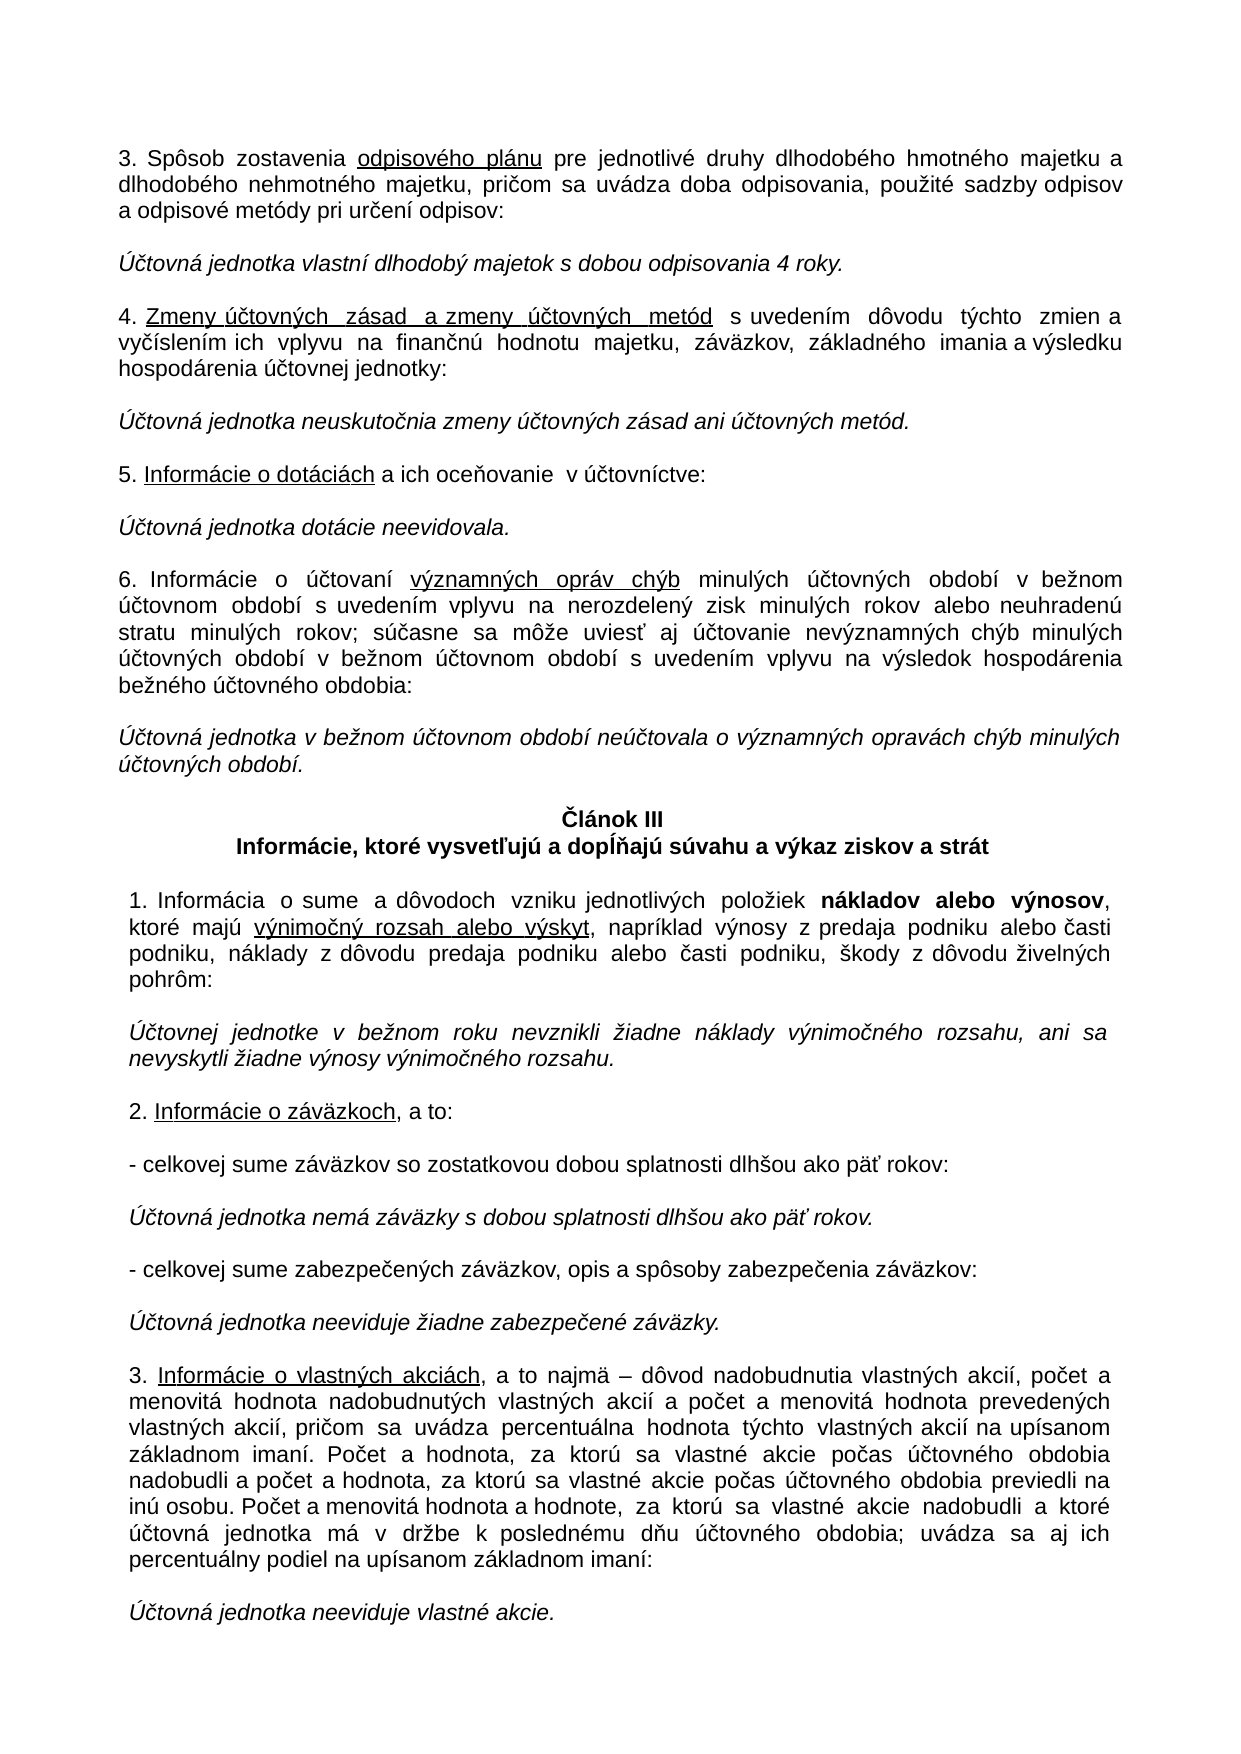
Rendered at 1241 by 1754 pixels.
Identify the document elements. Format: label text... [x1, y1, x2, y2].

text Účtovná jednotka v bežnom účtovnom období neúčtovala o významných opravách chýb minulých účtovných období. [118, 724, 1123, 777]
text - celkovej sume záväzkov so zostatkovou dobou splatnosti dlhšou ako päť rokov: [129, 1151, 1111, 1177]
text 1. Informácia o sume a dôvodoch vzniku jednotlivých položiek nákladov alebo výnosov, ktoré majú výnimočný rozsah alebo výskyt, napríklad výnosy z predaja podniku alebo časti podniku, náklady z dôvodu predaja podniku alebo časti podniku, škody z dôvodu živelných pohrôm: [129, 887, 1111, 993]
text Článok III [118, 806, 1106, 833]
text 4. Zmeny účtovných zásad a zmeny účtovných metód s uvedením dôvodu týchto zmien a vyčíslením ich vplyvu na finančnú hodnotu majetku, záväzkov, základného imania a výsledku hospodárenia účtovnej jednotky: [118, 303, 1123, 382]
text 6. Informácie o účtovaní významných opráv chýb minulých účtovných období v bežnom účtovnom období s uvedením vplyvu na nerozdelený zisk minulých rokov alebo neuhradenú stratu minulých rokov; súčasne sa môže uviesť aj účtovanie nevýznamných chýb minulých účtovných období v bežnom účtovnom období s uvedením vplyvu na výsledok hospodárenia bežného účtovného obdobia: [118, 566, 1123, 698]
text Účtovná jednotka neeviduje vlastné akcie. [129, 1599, 1111, 1625]
text Účtovná jednotka neuskutočnia zmeny účtovných zásad ani účtovných metód. [118, 408, 1123, 434]
text 2. Informácie o záväzkoch, a to: [129, 1098, 1111, 1124]
text Účtovnej jednotke v bežnom roku nevznikli žiadne náklady výnimočného rozsahu, ani sa nevyskytli žiadne výnosy výnimočného rozsahu. [129, 1019, 1111, 1072]
text Účtovná jednotka vlastní dlhodobý majetok s dobou odpisovania 4 roky. [118, 250, 1123, 276]
text Účtovná jednotka neeviduje žiadne zabezpečené záväzky. [129, 1309, 1111, 1335]
text Účtovná jednotka dotácie neevidovala. [118, 513, 1123, 540]
text 3. Informácie o vlastných akciách, a to najmä – dôvod nadobudnutia vlastných akcií, počet a menovitá hodnota nadobudnutých vlastných akcií a počet a menovitá hodnota prevedených vlastných akcií, pričom sa uvádza percentuálna hodnota týchto vlastných akcií na upísanom základnom imaní. Počet a hodnota, za ktorú sa vlastné akcie počas účtovného obdobia nadobudli a počet a hodnota, za ktorú sa vlastné akcie počas účtovného obdobia previedli na inú osobu. Počet a menovitá hodnota a hodnote, za ktorú sa vlastné akcie nadobudli a ktoré účtovná jednotka má v držbe k poslednému dňu účtovného obdobia; uvádza sa aj ich percentuálny podiel na upísanom základnom imaní: [129, 1362, 1111, 1572]
text Informácie, ktoré vysvetľujú a dopĺňajú súvahu a výkaz ziskov a strát [118, 833, 1106, 859]
text 3. Spôsob zostavenia odpisového plánu pre jednotlivé druhy dlhodobého hmotného majetku a dlhodobého nehmotného majetku, pričom sa uvádza doba odpisovania, použité sadzby odpisov a odpisové metódy pri určení odpisov: [118, 144, 1123, 223]
text Účtovná jednotka nemá záväzky s dobou splatnosti dlhšou ako päť rokov. [129, 1203, 1111, 1230]
text - celkovej sume zabezpečených záväzkov, opis a spôsoby zabezpečenia záväzkov: [129, 1256, 1111, 1282]
text 5. Informácie o dotáciách a ich oceňovanie v účtovníctve: [118, 461, 1123, 487]
